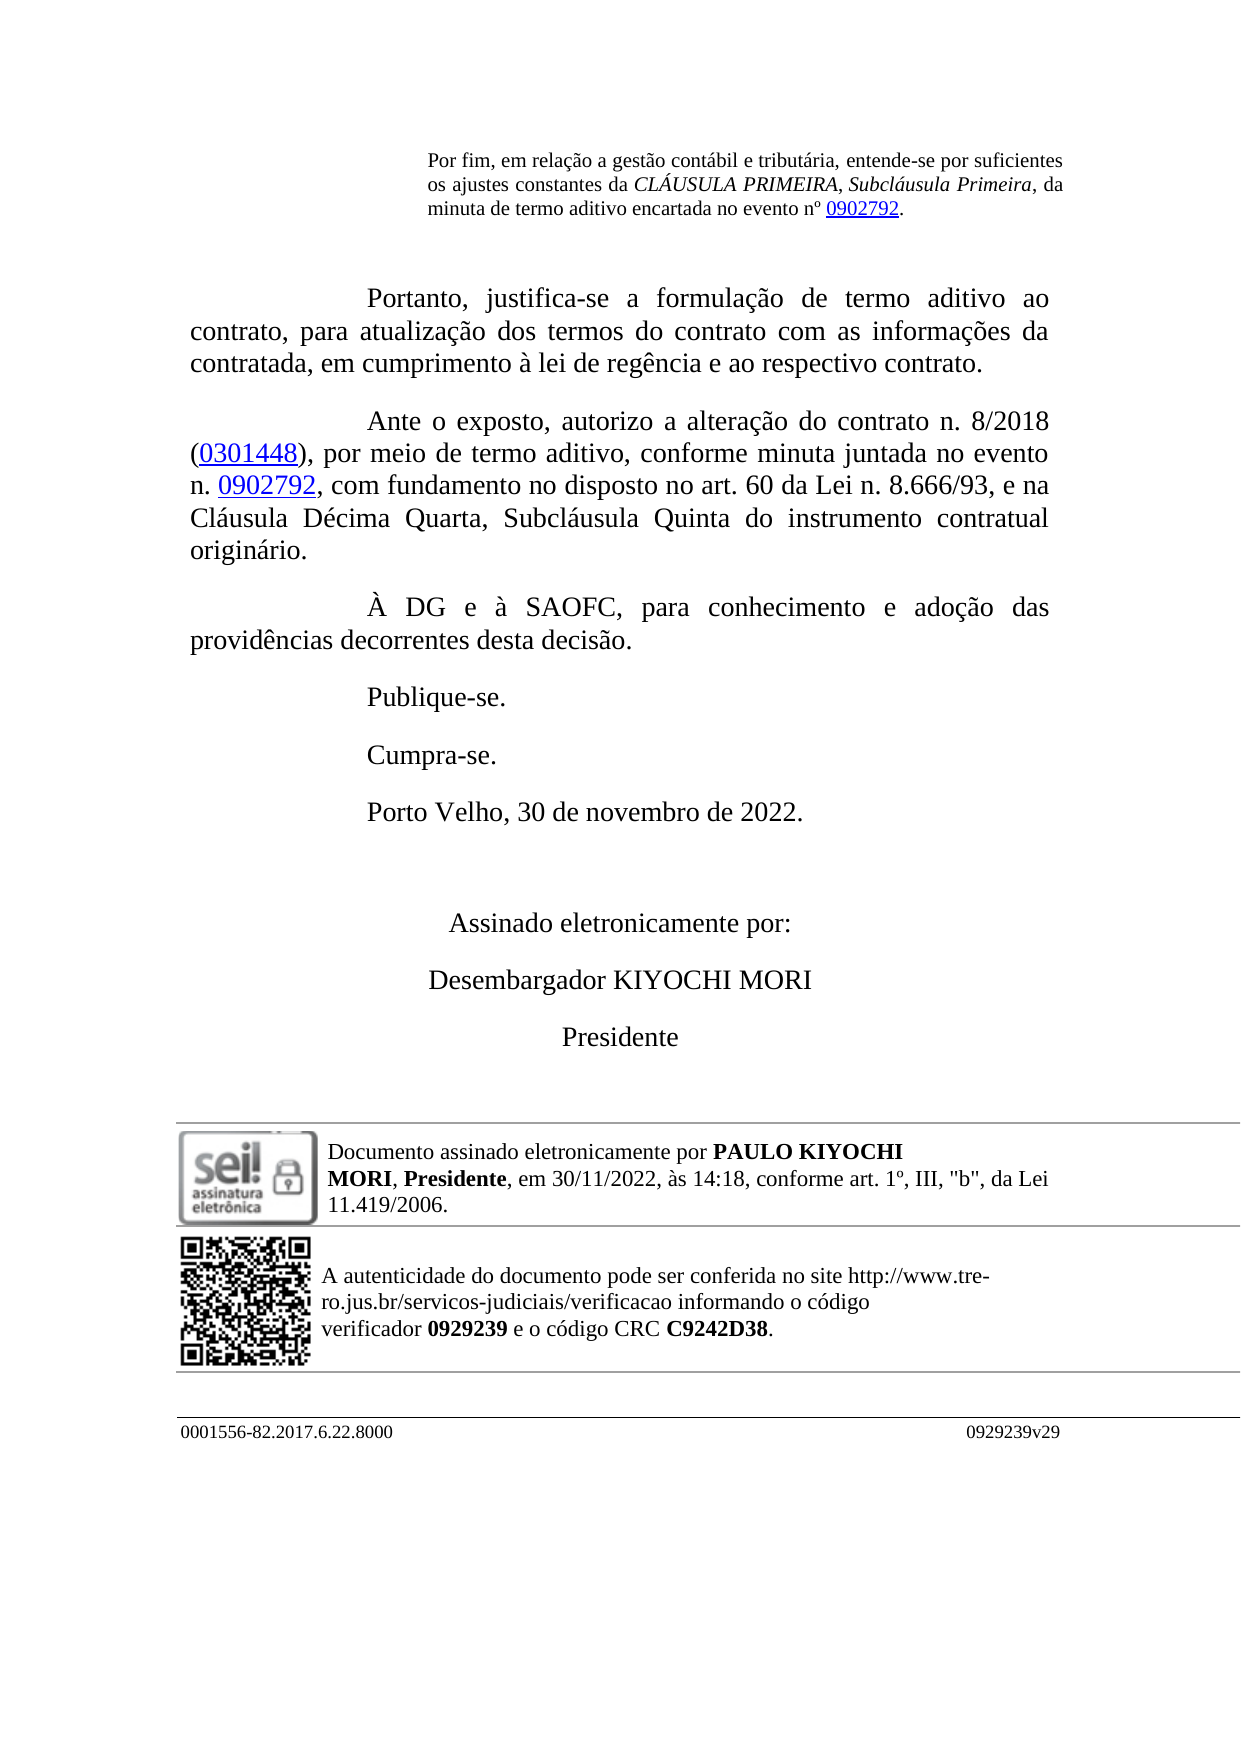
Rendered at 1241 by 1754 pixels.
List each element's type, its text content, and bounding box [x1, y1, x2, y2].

text Portanto, justifica-se a formulação de termo aditivo ao contrato, para atualização dos termos do contrato com as informações da contratada, em cumprimento à lei de regência e ao respectivo contrato. [190, 281, 1051, 378]
table_header 0001556-82.2017.6.22.8000 [177, 1418, 620, 1445]
text Publique-se. [190, 680, 1051, 713]
text À DG e à SAOFC, para conhecimento e adoção das providências decorrentes desta decisão. [190, 591, 1051, 655]
text Presidente [190, 1021, 1051, 1053]
text Desembargador KIYOCHI MORI [190, 963, 1051, 996]
text Por fim, em relação a gestão contábil e tributária, entende-se por suficientes os ajustes constantes da CLÁUSULA PRIMEIRA, Subcláusula Primeira, da minuta de termo aditivo encartada no evento nº 0902792. [427, 148, 1063, 220]
table_header [177, 1129, 326, 1225]
table_header [177, 1233, 319, 1370]
table_header A autenticidade do documento pode ser conferida no site http://www.tre-ro.jus.br/servicos-judiciais/verificacao informando o código verificador 0929239 e o código CRC C9242D38. [319, 1233, 1063, 1370]
text Assinado eletronicamente por: [190, 906, 1051, 938]
text Cumpra-se. [190, 738, 1051, 770]
text Ante o exposto, autorizo a alteração do contrato n. 8/2018 (0301448), por meio de termo aditivo, conforme minuta juntada no evento n. 0902792, com fundamento no disposto no art. 60 da Lei n. 8.666/93, e na Cláusula Décima Quarta, Subcláusula Quinta do instrumento contratual originário. [190, 403, 1051, 566]
text Porto Velho, 30 de novembro de 2022. [190, 795, 1051, 827]
table_header Documento assinado eletronicamente por PAULO KIYOCHI MORI, Presidente, em 30/11/2022, às 14:18, conforme art. 1º, III, "b", da Lei 11.419/2006. [326, 1129, 1063, 1225]
table_header 0929239v29 [620, 1418, 1063, 1445]
